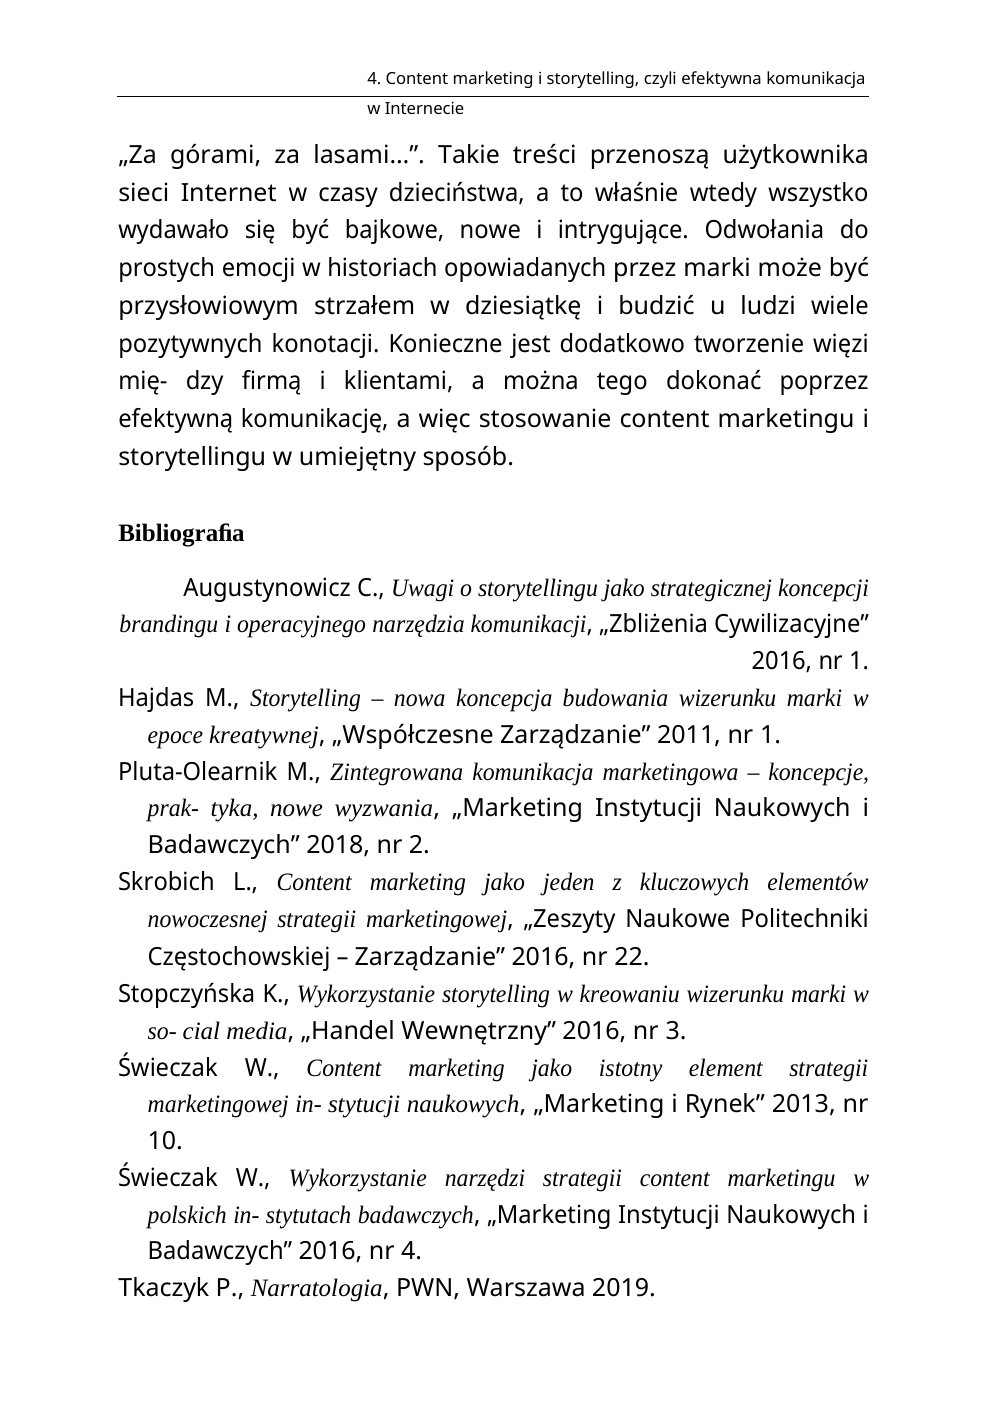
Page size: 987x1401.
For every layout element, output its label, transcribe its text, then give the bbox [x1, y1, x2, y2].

text Augustynowicz C., Uwagi o storytellingu jako strategicznej koncepcji brandingu i operacyjnego narzędzia komunikacji, „Zbliżenia Cywilizacyjne” 2016, nr 1. [118, 569, 869, 677]
text Skrobich L., Content marketing jako jeden z kluczowych elementów nowoczesnej strategii marketingowej, „Zeszyty Naukowe Politechniki Częstochowskiej – Zarządzanie” 2016, nr 22. [118, 863, 869, 972]
text Świeczak W., Content marketing jako istotny element strategii marketingowej in- stytucji naukowych, „Marketing i Rynek” 2013, nr 10. [118, 1049, 869, 1157]
text Pluta-Olearnik M., Zintegrowana komunikacja marketingowa – koncepcje, prak- tyka, nowe wyzwania, „Marketing Instytucji Naukowych i Badawczych” 2018, nr 2. [118, 753, 869, 861]
subtitle Bibliograﬁa [118, 518, 880, 547]
text Stopczyńska K., Wykorzystanie storytelling w kreowaniu wizerunku marki w so- cial media, „Handel Wewnętrzny” 2016, nr 3. [118, 976, 869, 1046]
text Hajdas M., Storytelling – nowa koncepcja budowania wizerunku marki w epoce kreatywnej, „Współczesne Zarządzanie” 2011, nr 1. [118, 679, 869, 750]
text Tkaczyk P., Narratologia, PWN, Warszawa 2019. [118, 1270, 880, 1304]
text 4. Content marketing i storytelling, czyli efektywna komunikacja w Internecie [367, 67, 880, 119]
text Świeczak W., Wykorzystanie narzędzi strategii content marketingu w polskich in- stytutach badawczych, „Marketing Instytucji Naukowych i Badawczych” 2016, nr 4. [118, 1159, 869, 1267]
text „Za górami, za lasami…”. Takie treści przenoszą użytkownika sieci Internet w czasy dzieciństwa, a to właśnie wtedy wszystko wydawało się być bajkowe, nowe i intrygujące. Odwołania do prostych emocji w historiach opowiadanych przez marki może być przysłowiowym strzałem w dziesiątkę i budzić u ludzi wiele pozytywnych konotacji. Konieczne jest dodatkowo tworzenie więzi mię- dzy firmą i klientami, a można tego dokonać poprzez efektywną komunikację, a więc stosowanie content marketingu i storytellingu w umiejętny sposób. [118, 137, 869, 472]
